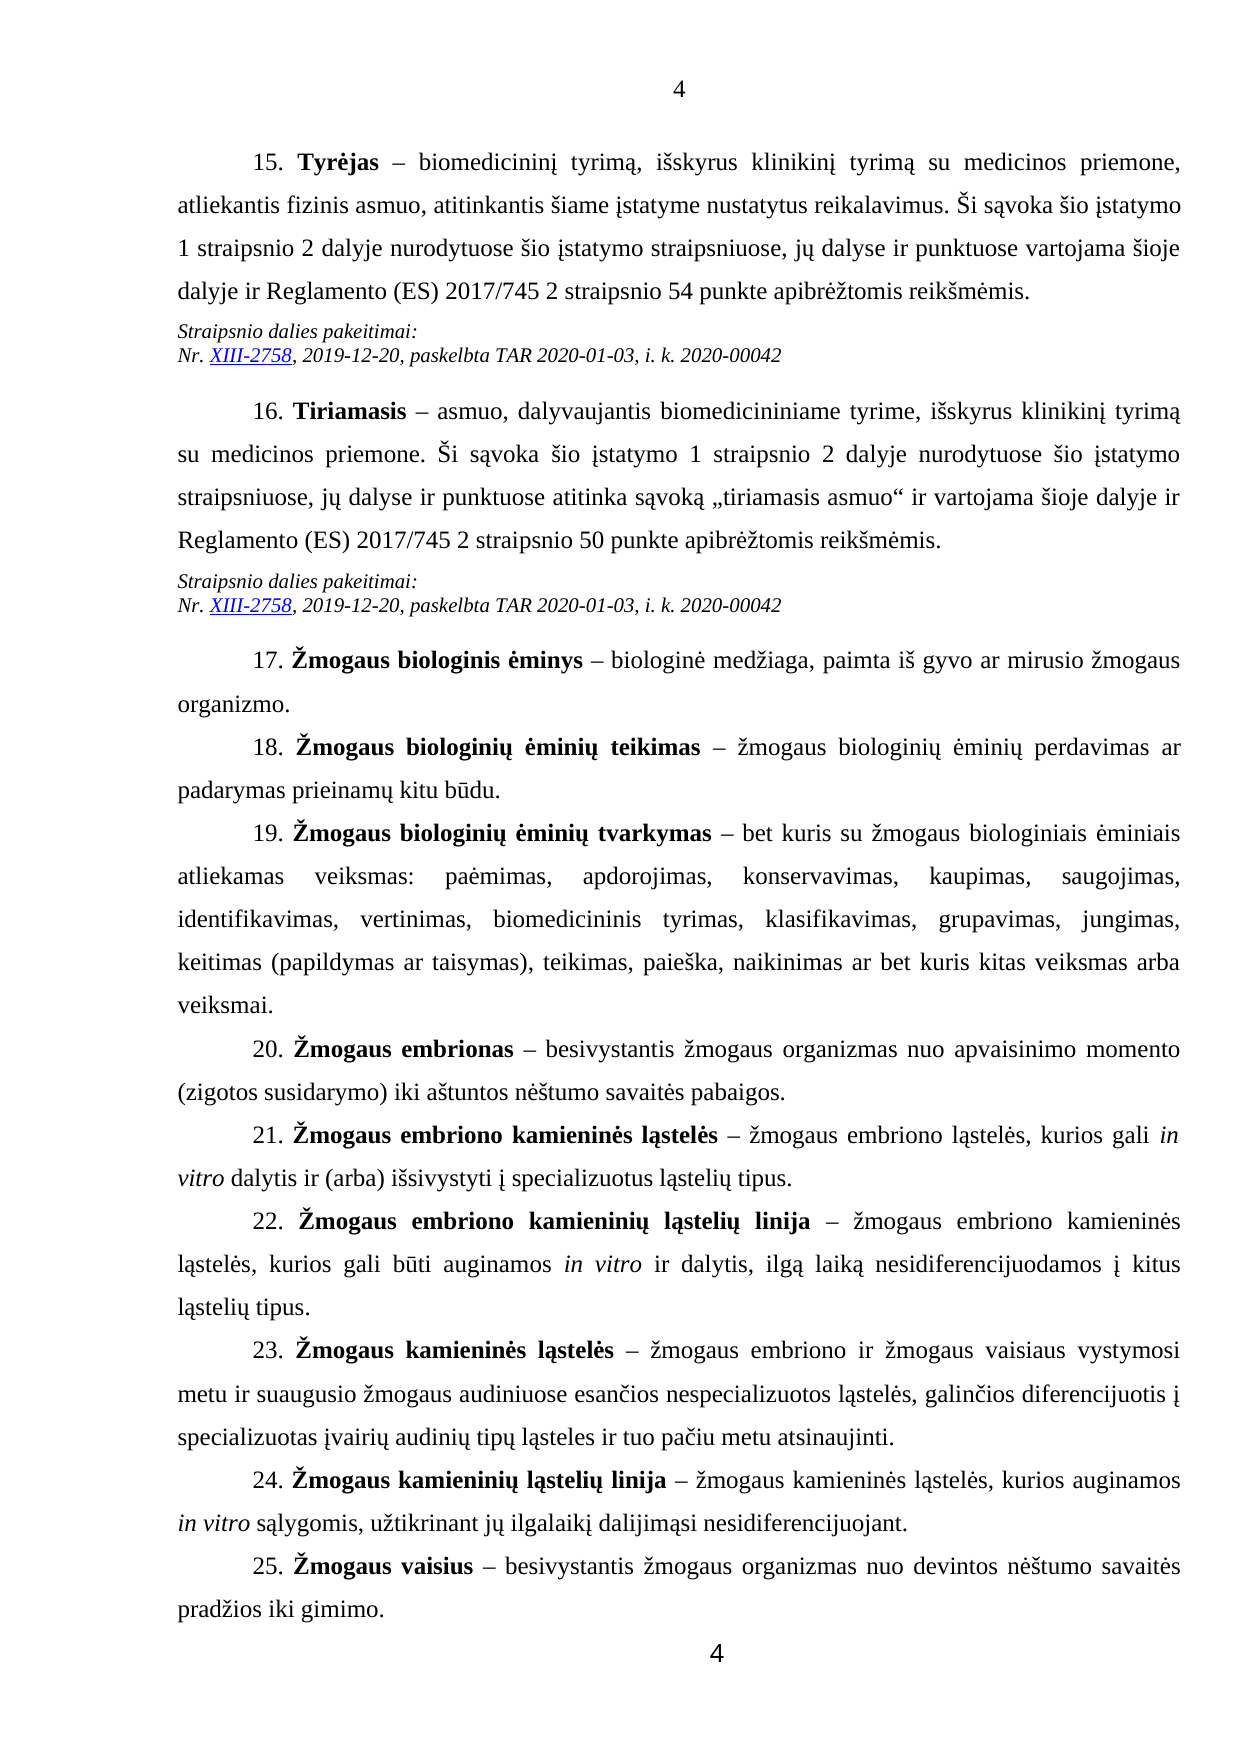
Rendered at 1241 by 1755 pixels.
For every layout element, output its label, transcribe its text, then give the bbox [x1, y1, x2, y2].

text 22. Žmogaus embriono kamieninių ląstelių linija – žmogaus embriono kamieninės ląstelės, kurios gali būti auginamos in vitro ir dalytis, ilgą laiką nesidiferencijuodamos į kitus ląstelių tipus. [177, 1206, 1181, 1321]
text 18. Žmogaus biologinių ėminių teikimas – žmogaus biologinių ėminių perdavimas ar padarymas prieinamų kitu būdu. [177, 732, 1181, 804]
text Straipsnio dalies pakeitimai: [177, 569, 1181, 593]
text 24. Žmogaus kamieninių ląstelių linija – žmogaus kamieninės ląstelės, kurios auginamos in vitro sąlygomis, užtikrinant jų ilgalaikį dalijimąsi nesidiferencijuojant. [177, 1465, 1181, 1537]
text 25. Žmogaus vaisius – besivystantis žmogaus organizmas nuo devintos nėštumo savaitės pradžios iki gimimo. [177, 1551, 1181, 1623]
text 20. Žmogaus embrionas – besivystantis žmogaus organizmas nuo apvaisinimo momento (zigotos susidarymo) iki aštuntos nėštumo savaitės pabaigos. [177, 1034, 1181, 1106]
text Straipsnio dalies pakeitimai: [177, 319, 1181, 343]
text Nr. XIII-2758, 2019-12-20, paskelbta TAR 2020-01-03, i. k. 2020-00042 [177, 343, 1181, 367]
text 23. Žmogaus kamieninės ląstelės – žmogaus embriono ir žmogaus vaisiaus vystymosi metu ir suaugusio žmogaus audiniuose esančios nespecializuotos ląstelės, galinčios diferencijuotis į specializuotas įvairių audinių tipų ląsteles ir tuo pačiu metu atsinaujinti. [177, 1336, 1181, 1451]
text 17. Žmogaus biologinis ėminys – biologinė medžiaga, paimta iš gyvo ar mirusio žmogaus organizmo. [177, 646, 1181, 717]
text 21. Žmogaus embriono kamieninės ląstelės – žmogaus embriono ląstelės, kurios gali in vitro dalytis ir (arba) išsivystyti į specializuotus ląstelių tipus. [177, 1120, 1181, 1192]
text 15. Tyrėjas – biomedicininį tyrimą, išskyrus klinikinį tyrimą su medicinos priemone, atliekantis fizinis asmuo, atitinkantis šiame įstatyme nustatytus reikalavimus. Ši sąvoka šio įstatymo 1 straipsnio 2 dalyje nurodytuose šio įstatymo straipsniuose, jų dalyse ir punktuose vartojama šioje dalyje ir Reglamento (ES) 2017/745 2 straipsnio 54 punkte apibrėžtomis reikšmėmis. [177, 147, 1181, 305]
text 19. Žmogaus biologinių ėminių tvarkymas – bet kuris su žmogaus biologiniais ėminiais atliekamas veiksmas: paėmimas, apdorojimas, konservavimas, kaupimas, saugojimas, identifikavimas, vertinimas, biomedicininis tyrimas, klasifikavimas, grupavimas, jungimas, keitimas (papildymas ar taisymas), teikimas, paieška, naikinimas ar bet kuris kitas veiksmas arba veiksmai. [177, 818, 1181, 1019]
text Nr. XIII-2758, 2019-12-20, paskelbta TAR 2020-01-03, i. k. 2020-00042 [177, 593, 1181, 617]
text 16. Tiriamasis – asmuo, dalyvaujantis biomedicininiame tyrime, išskyrus klinikinį tyrimą su medicinos priemone. Ši sąvoka šio įstatymo 1 straipsnio 2 dalyje nurodytuose šio įstatymo straipsniuose, jų dalyse ir punktuose atitinka sąvoką „tiriamasis asmuo“ ir vartojama šioje dalyje ir Reglamento (ES) 2017/745 2 straipsnio 50 punkte apibrėžtomis reikšmėmis. [177, 396, 1181, 554]
